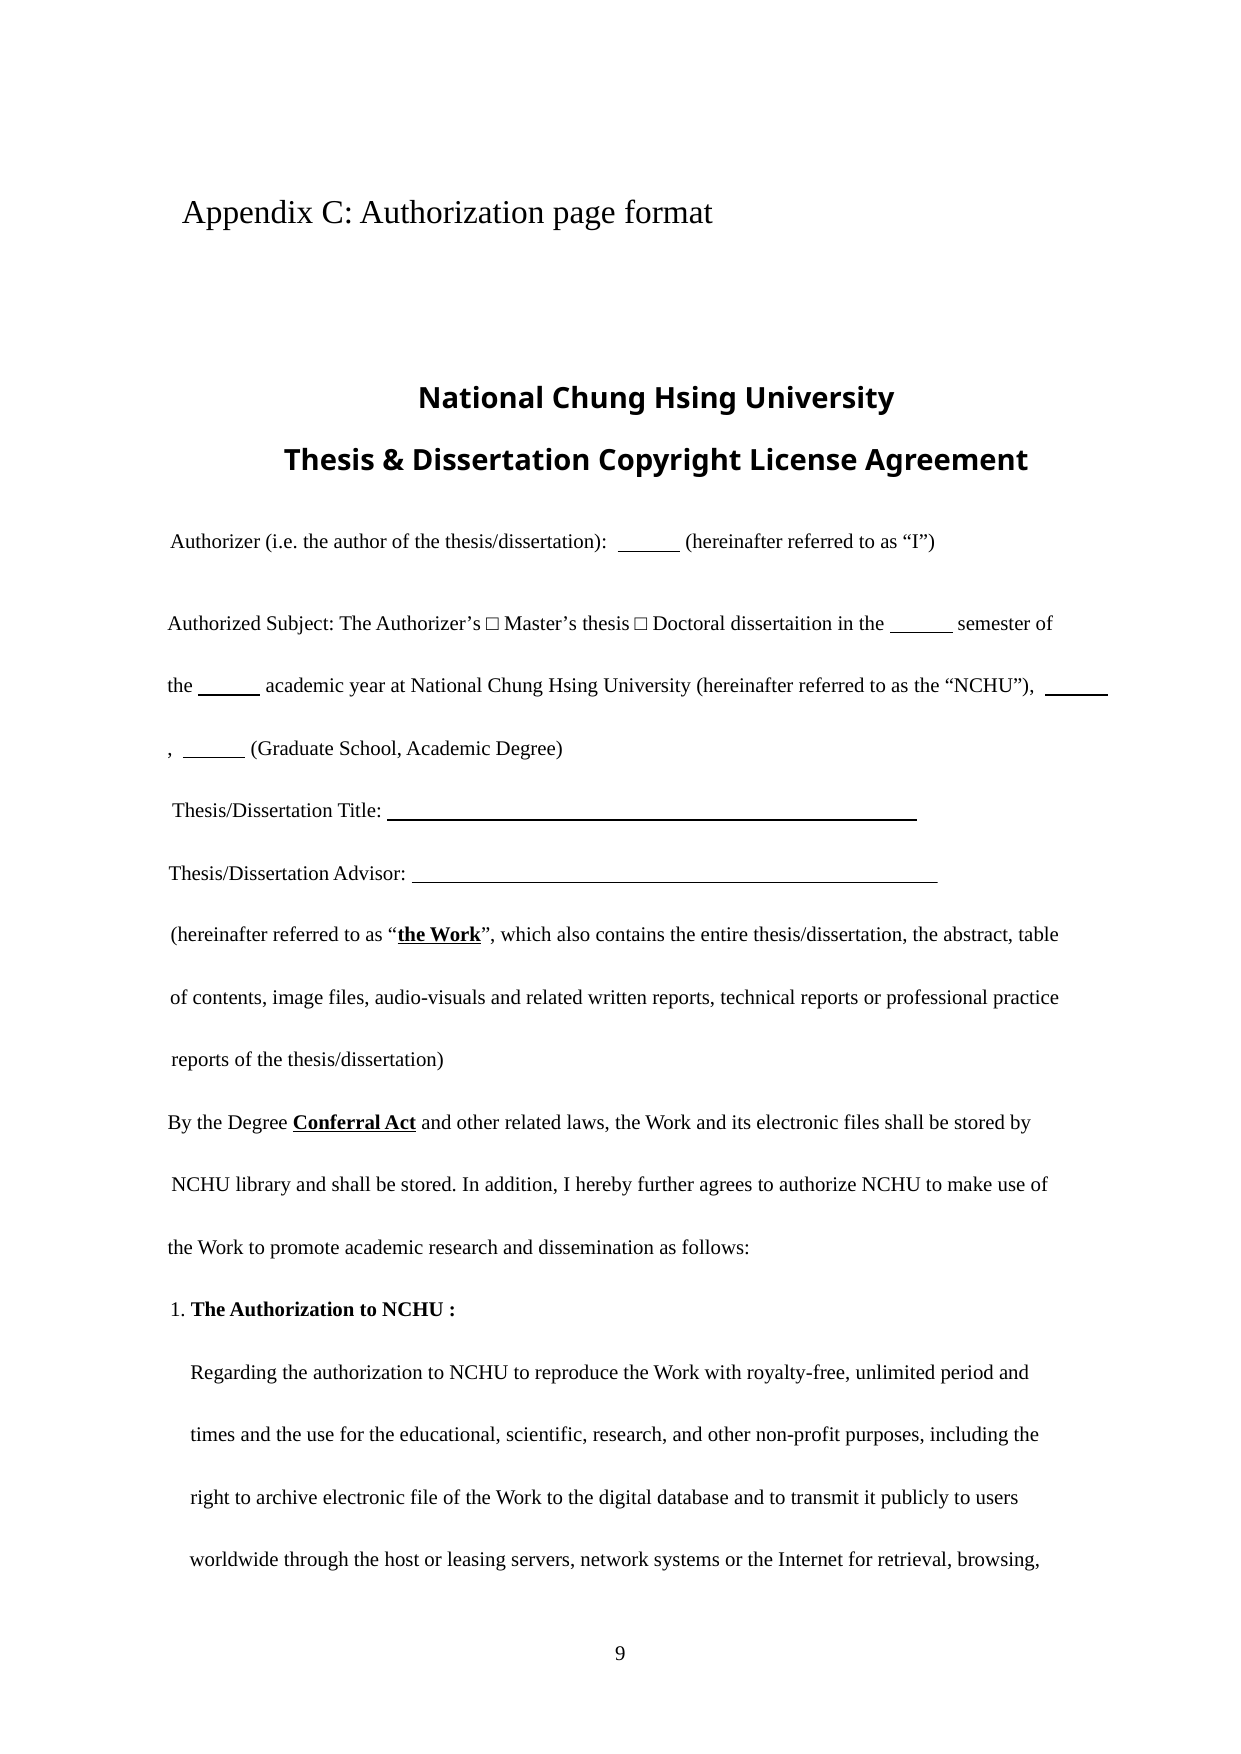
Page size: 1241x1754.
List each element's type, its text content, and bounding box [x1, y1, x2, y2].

text Thesis/Dissertation Advisor: [167, 830, 1073, 893]
text Thesis/Dissertation Title: [167, 768, 1073, 830]
text (hereinafter referred to as “the Work”, which also contains the entire thesis/dissertation, the abstract, table of contents, image files, audio-visuals and related written reports, technical reports or professional practice reports of the thesis/dissertation) [167, 893, 1073, 1080]
text National Chung Hsing University [167, 355, 1145, 418]
text Authorizer (i.e. the author of the thesis/dissertation): (hereinafter referred to as “I”) [167, 499, 1073, 561]
text 1. The Authorization to NCHU : [167, 1268, 1073, 1330]
text Thesis & Dissertation Copyright License Agreement [167, 418, 1145, 480]
text By the Degree Conferral Act and other related laws, the Work and its electronic files shall be stored by NCHU library and shall be stored. In addition, I hereby further agrees to authorize NCHU to make use of the Work to promote academic research and dissemination as follows: [167, 1080, 1073, 1268]
text Regarding the authorization to NCHU to reproduce the Work with royalty-free, unlimited period and times and the use for the educational, scientific, research, and other non-profit purposes, including the right to archive electronic file of the Work to the digital database and to transmit it publicly to users worldwide through the host or leasing servers, network systems or the Internet for retrieval, browsing, [182, 1330, 1073, 1580]
text Authorized Subject: The Authorizer’s □ Master’s thesis □ Doctoral dissertaition in the semester of the academic year at National Chung Hsing University (hereinafter referred to as the “NCHU”), , (Graduate School, Academic Degree) [167, 580, 1073, 768]
text Appendix C: Authorization page format [167, 192, 1073, 230]
